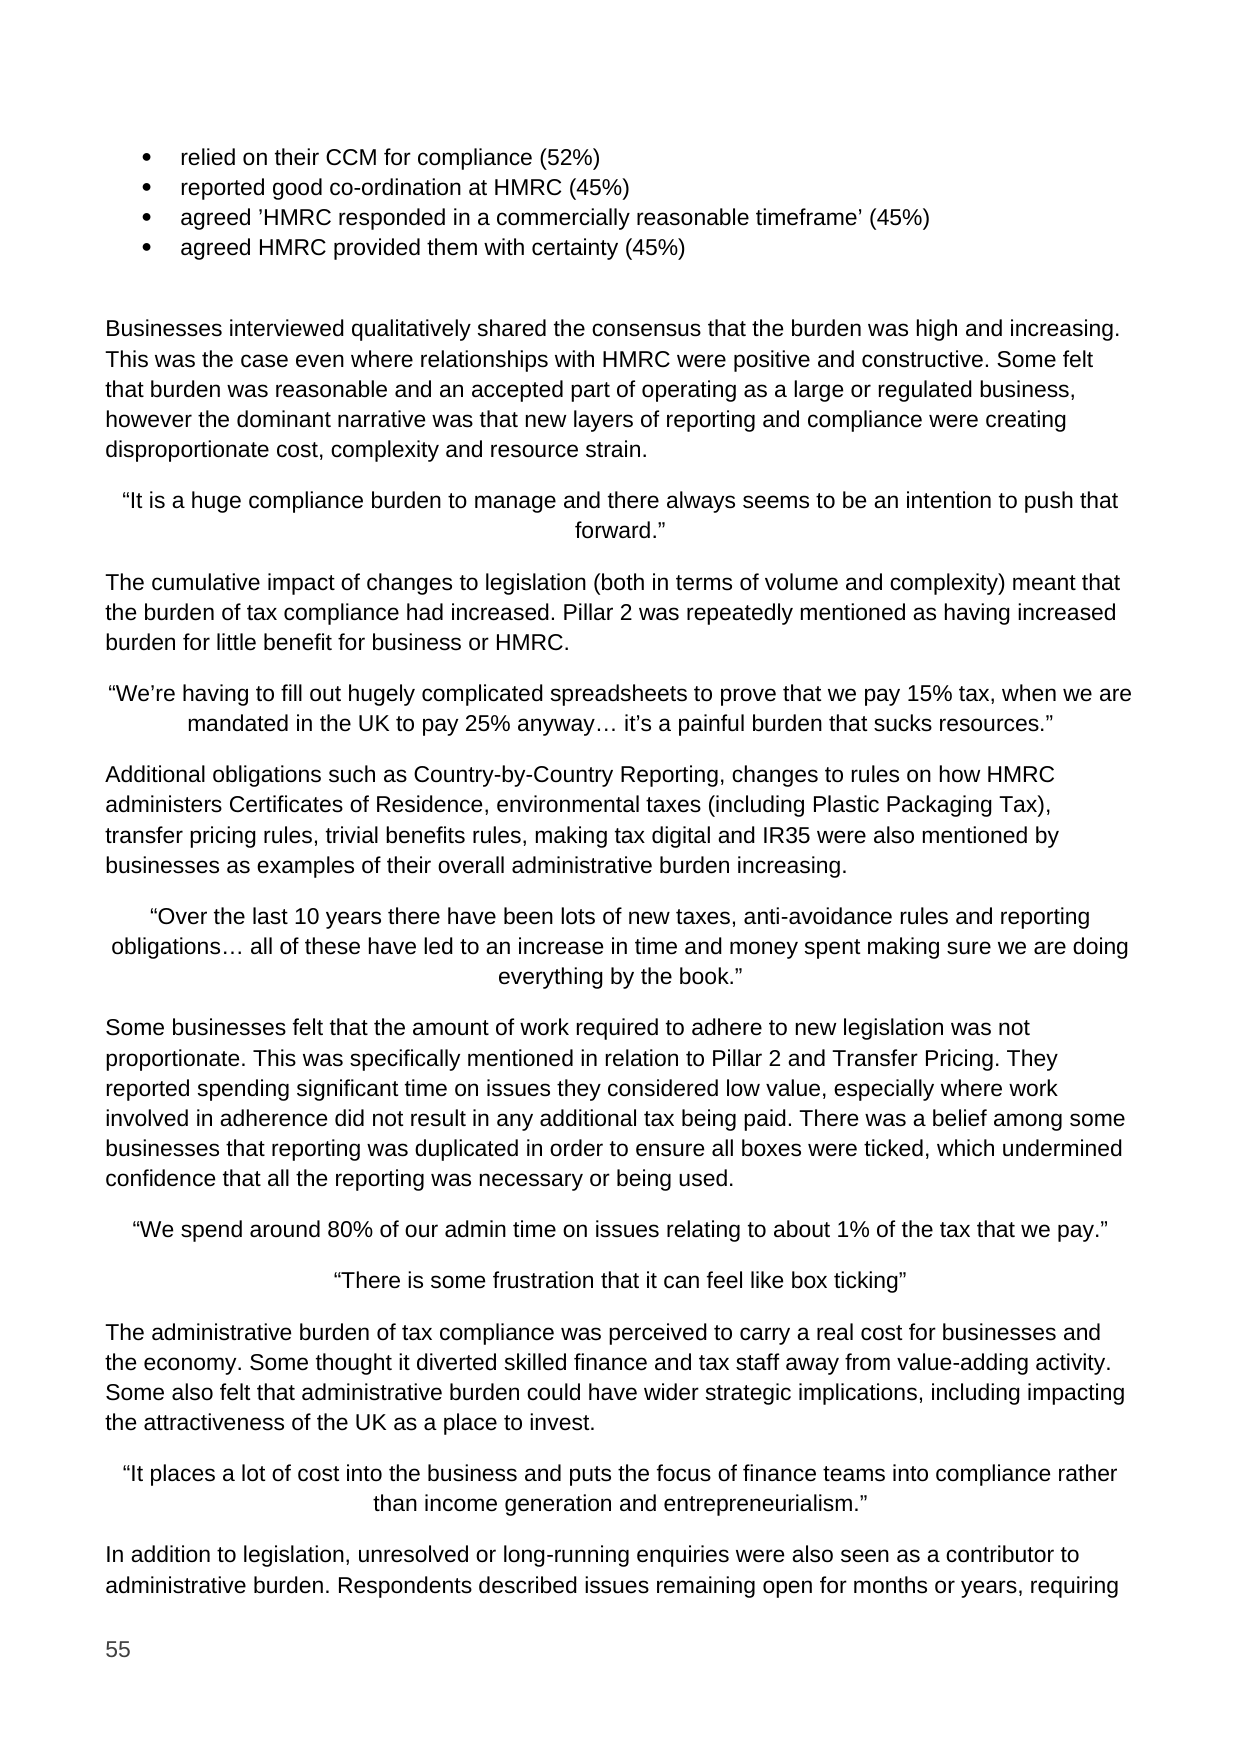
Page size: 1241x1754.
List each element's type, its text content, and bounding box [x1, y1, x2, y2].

text The administrative burden of tax compliance was perceived to carry a real cost for businesses and the economy. Some thought it diverted skilled finance and tax staff away from value‑adding activity. Some also felt that administrative burden could have wider strategic implications, including impacting the attractiveness of the UK as a place to invest. [105, 1318, 1135, 1436]
text In addition to legislation, unresolved or long‑running enquiries were also seen as a contributor to administrative burden. Respondents described issues remaining open for months or years, requiring [105, 1541, 1135, 1598]
list agreed HMRC provided them with certainty (45%) [143, 234, 1135, 261]
text “It places a lot of cost into the business and puts the focus of finance teams into compliance rather than income generation and entrepreneurialism.” [105, 1460, 1135, 1517]
text “We spend around 80% of our admin time on issues relating to about 1% of the tax that we pay.” [105, 1216, 1135, 1243]
text Businesses interviewed qualitatively shared the consensus that the burden was high and increasing. This was the case even where relationships with HMRC were positive and constructive. Some felt that burden was reasonable and an accepted part of operating as a large or regulated business, however the dominant narrative was that new layers of reporting and compliance were creating disproportionate cost, complexity and resource strain. [105, 315, 1135, 463]
list relied on their CCM for compliance (52%) [143, 143, 1135, 170]
text The cumulative impact of changes to legislation (both in terms of volume and complexity) meant that the burden of tax compliance had increased. Pillar 2 was repeatedly mentioned as having increased burden for little benefit for business or HMRC. [105, 568, 1135, 655]
text Additional obligations such as Country-by-Country Reporting, changes to rules on how HMRC administers Certificates of Residence, environmental taxes (including Plastic Packaging Tax), transfer pricing rules, trivial benefits rules, making tax digital and IR35 were also mentioned by businesses as examples of their overall administrative burden increasing. [105, 761, 1135, 878]
list agreed ’HMRC responded in a commercially reasonable timeframe’ (45%) [143, 204, 1135, 230]
list reported good co-ordination at HMRC (45%) [143, 174, 1135, 200]
text “Over the last 10 years there have been lots of new taxes, anti‑avoidance rules and reporting obligations… all of these have led to an increase in time and money spent making sure we are doing everything by the book.” [105, 903, 1135, 990]
text “We’re having to fill out hugely complicated spreadsheets to prove that we pay 15% tax, when we are mandated in the UK to pay 25% anyway… it’s a painful burden that sucks resources.” [105, 680, 1135, 737]
text “There is some frustration that it can feel like box ticking” [105, 1267, 1135, 1294]
text “It is a huge compliance burden to manage and there always seems to be an intention to push that forward.” [105, 487, 1135, 544]
text Some businesses felt that the amount of work required to adhere to new legislation was not proportionate. This was specifically mentioned in relation to Pillar 2 and Transfer Pricing. They reported spending significant time on issues they considered low value, especially where work involved in adherence did not result in any additional tax being paid. There was a belief among some businesses that reporting was duplicated in order to ensure all boxes were ticked, which undermined confidence that all the reporting was necessary or being used. [105, 1014, 1135, 1192]
